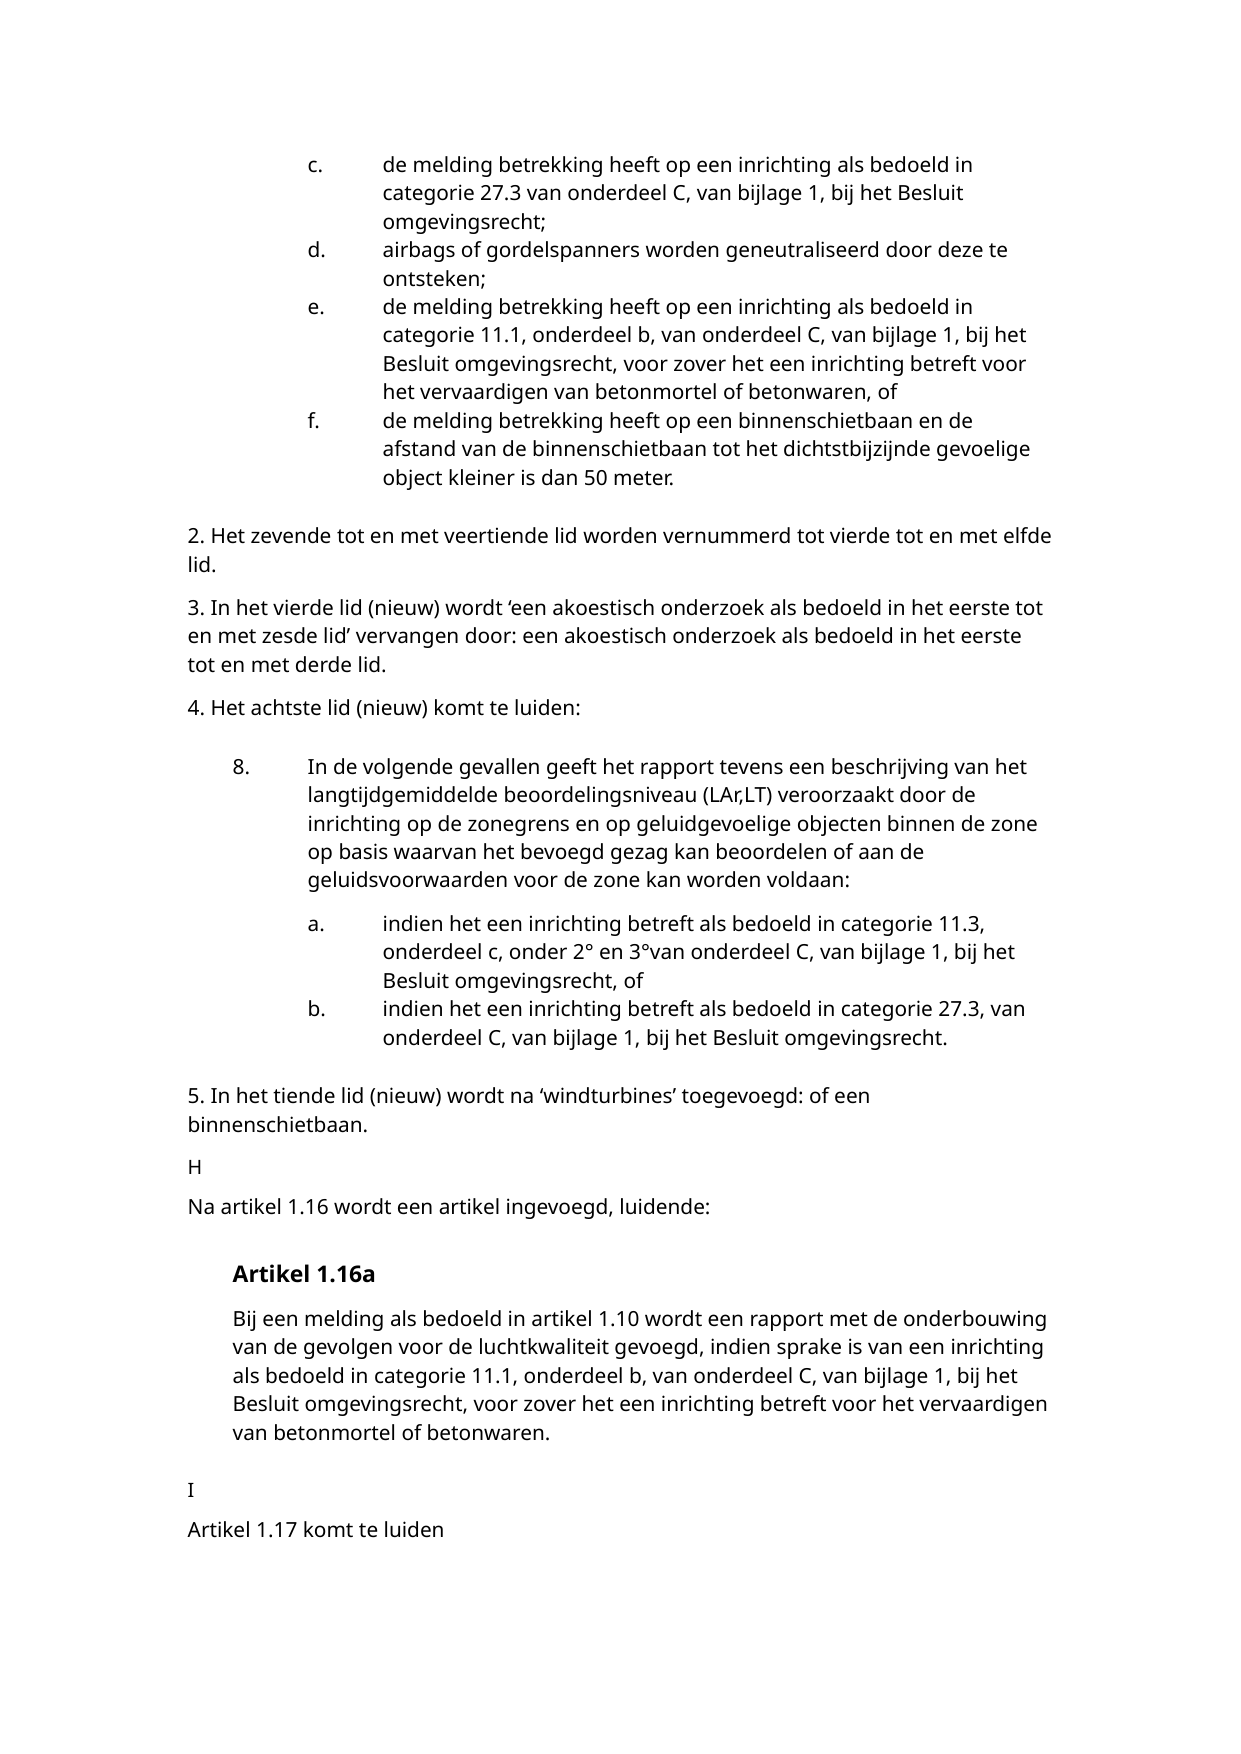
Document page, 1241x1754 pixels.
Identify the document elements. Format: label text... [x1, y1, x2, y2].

text 3. In het vierde lid (nieuw) wordt ‘een akoestisch onderzoek als bedoeld in het eerste tot en met zesde lid’ vervangen door: een akoestisch onderzoek als bedoeld in het eerste tot en met derde lid. [187, 593, 1053, 678]
text Bij een melding als bedoeld in artikel 1.10 wordt een rapport met de onderbouwing van de gevolgen voor de luchtkwaliteit gevoegd, indien sprake is van een inrichting als bedoeld in categorie 11.1, onderdeel b, van onderdeel C, van bijlage 1, bij het Besluit omgevingsrecht, voor zover het een inrichting betreft voor het vervaardigen van betonmortel of betonwaren. [232, 1304, 1053, 1446]
text H [187, 1153, 1053, 1180]
text I [187, 1476, 1053, 1503]
text 5. In het tiende lid (nieuw) wordt na ‘windturbines’ toegevoegd: of een binnenschietbaan. [187, 1081, 1053, 1138]
subtitle Artikel 1.16a [232, 1258, 1053, 1289]
text Artikel 1.17 komt te luiden [187, 1515, 1053, 1543]
list airbags of gordelspanners worden geneutraliseerd door deze te ontsteken; [307, 235, 1053, 292]
list In de volgende gevallen geeft het rapport tevens een beschrijving van het langtijdgemiddelde beoordelingsniveau (LAr,LT) veroorzaakt door de inrichting op de zonegrens en op geluidgevoelige objecten binnen de zone op basis waarvan het bevoegd gezag kan beoordelen of aan de geluidsvoorwaarden voor de zone kan worden voldaan: [232, 752, 1053, 894]
text Na artikel 1.16 wordt een artikel ingevoegd, luidende: [187, 1192, 1053, 1220]
text 4. Het achtste lid (nieuw) komt te luiden: [187, 693, 1053, 722]
list de melding betrekking heeft op een binnenschietbaan en de afstand van de binnenschietbaan tot het dichtstbijzijnde gevoelige object kleiner is dan 50 meter. [307, 406, 1053, 491]
list de melding betrekking heeft op een inrichting als bedoeld in categorie 11.1, onderdeel b, van onderdeel C, van bijlage 1, bij het Besluit omgevingsrecht, voor zover het een inrichting betreft voor het vervaardigen van betonmortel of betonwaren, of [307, 292, 1053, 406]
list de melding betrekking heeft op een inrichting als bedoeld in categorie 27.3 van onderdeel C, van bijlage 1, bij het Besluit omgevingsrecht; [307, 150, 1053, 235]
list indien het een inrichting betreft als bedoeld in categorie 27.3, van onderdeel C, van bijlage 1, bij het Besluit omgevingsrecht. [307, 994, 1053, 1051]
text 2. Het zevende tot en met veertiende lid worden vernummerd tot vierde tot en met elfde lid. [187, 521, 1053, 578]
list indien het een inrichting betreft als bedoeld in categorie 11.3, onderdeel c, onder 2° en 3°van onderdeel C, van bijlage 1, bij het Besluit omgevingsrecht, of [307, 909, 1053, 994]
